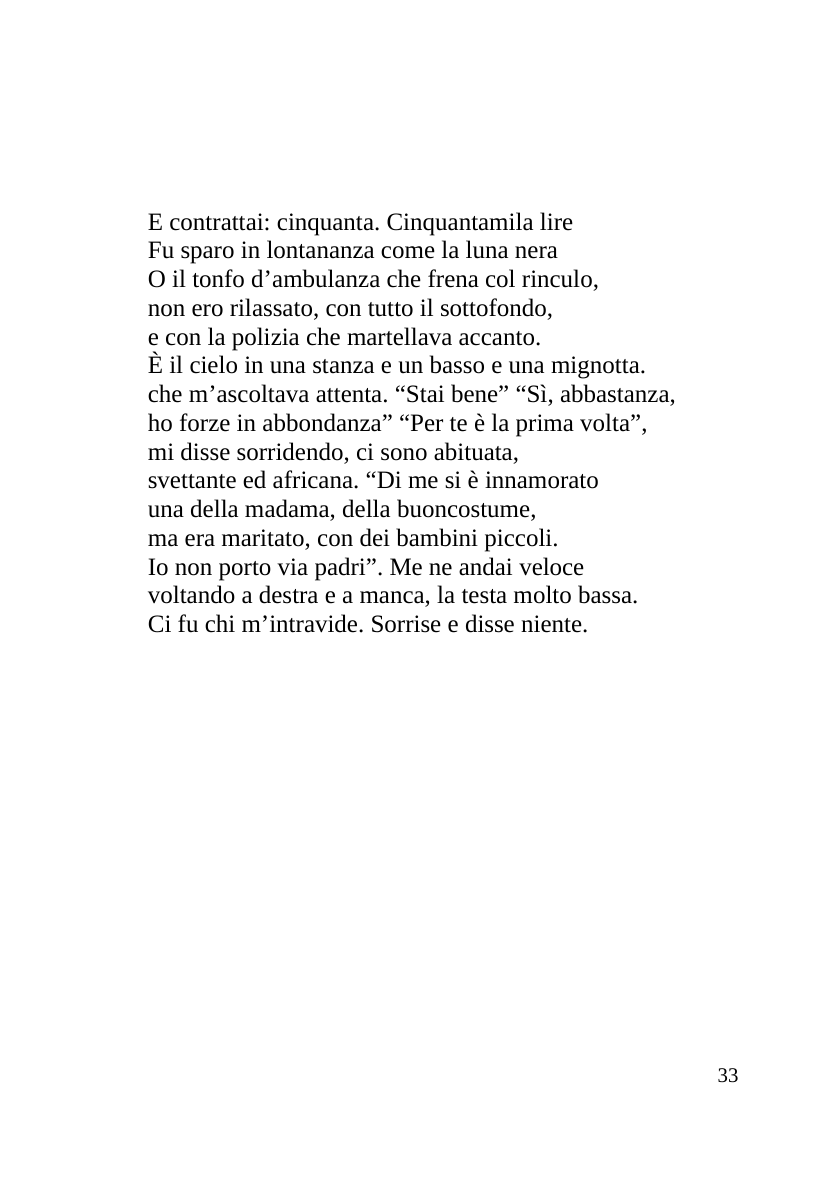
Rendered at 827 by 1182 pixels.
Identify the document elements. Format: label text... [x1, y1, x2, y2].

text che m’ascoltava attenta. “Stai bene” “Sì, abbastanza, [148, 379, 738, 408]
text È il cielo in una stanza e un basso e una mignotta. [148, 350, 738, 379]
text non ero rilassato, con tutto il sottofondo, [148, 293, 738, 322]
text voltando a destra e a manca, la testa molto bassa. [148, 580, 738, 609]
text e con la polizia che martellava accanto. [148, 322, 738, 350]
text O il tonfo d’ambulanza che frena col rinculo, [148, 264, 738, 293]
text ma era maritato, con dei bambini piccoli. [148, 523, 738, 552]
text Fu sparo in lontananza come la luna nera [148, 235, 738, 264]
text E contrattai: cinquanta. Cinquantamila lire [148, 207, 738, 235]
text Io non porto via padri”. Me ne andai veloce [148, 552, 738, 580]
text Ci fu chi m’intravide. Sorrise e disse niente. [148, 609, 738, 638]
text svettante ed africana. “Di me si è innamorato [148, 465, 738, 494]
text una della madama, della buoncostume, [148, 494, 738, 523]
text ho forze in abbondanza” “Per te è la prima volta”, [148, 408, 738, 437]
text mi disse sorridendo, ci sono abituata, [148, 437, 738, 465]
